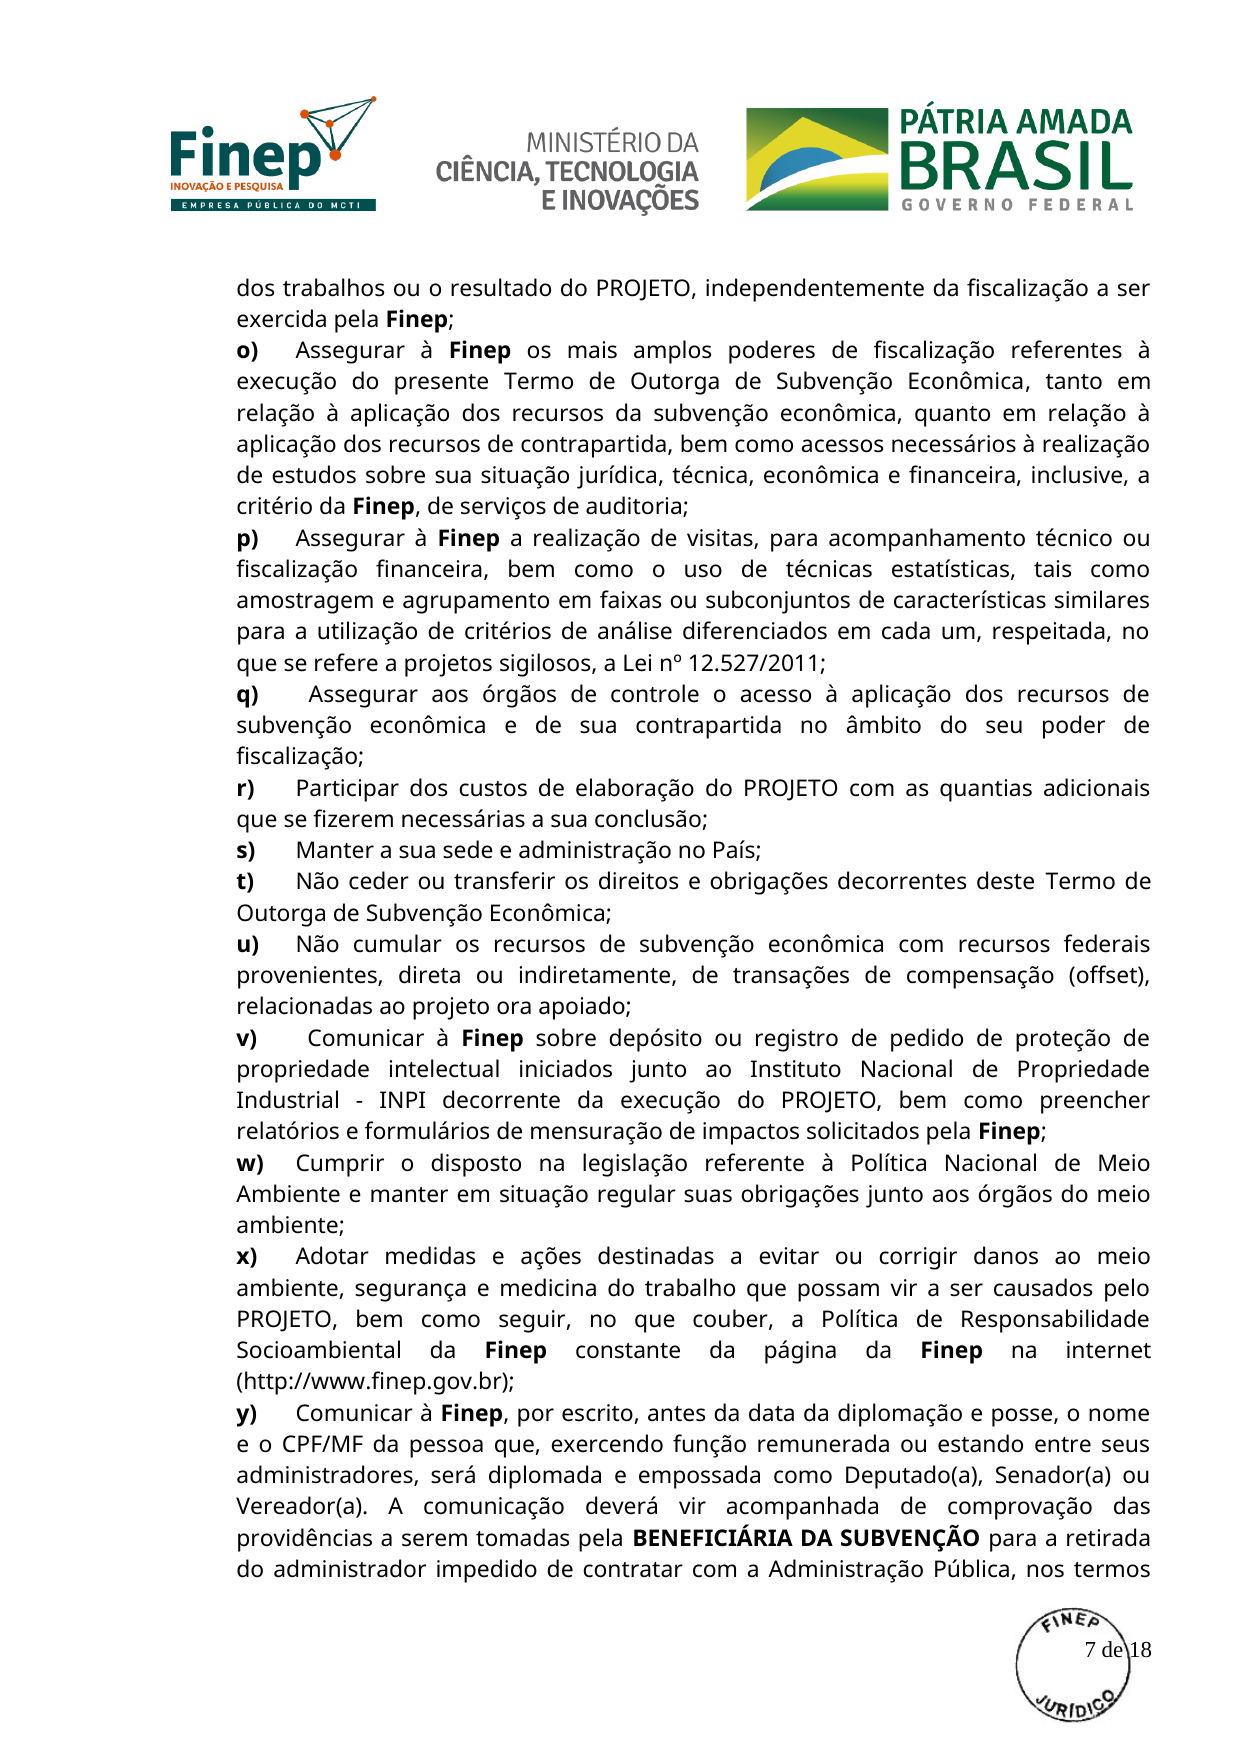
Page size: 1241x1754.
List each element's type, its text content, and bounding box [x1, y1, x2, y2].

list Participar dos custos de elaboração do PROJETO com as quantias adicionais que se fizerem necessárias a sua conclusão; [236, 771, 1152, 834]
list Assegurar à Finep os mais amplos poderes de fiscalização referentes à execução do presente Termo de Outorga de Subvenção Econômica, tanto em relação à aplicação dos recursos da subvenção econômica, quanto em relação à aplicação dos recursos de contrapartida, bem como acessos necessários à realização de estudos sobre sua situação jurídica, técnica, econômica e financeira, inclusive, a critério da Finep, de serviços de auditoria; [236, 334, 1152, 521]
list Não ceder ou transferir os direitos e obrigações decorrentes deste Termo de Outorga de Subvenção Econômica; [236, 865, 1152, 928]
list Comunicar à Finep, por escrito, antes da data da diplomação e posse, o nome e o CPF/MF da pessoa que, exercendo função remunerada ou estando entre seus administradores, será diplomada e empossada como Deputado(a), Senador(a) ou Vereador(a). A comunicação deverá vir acompanhada de comprovação das providências a serem tomadas pela BENEFICIÁRIA DA SUBVENÇÃO para a retirada do administrador impedido de contratar com a Administração Pública, nos termos [236, 1396, 1152, 1584]
list Assegurar aos órgãos de controle o acesso à aplicação dos recursos de subvenção econômica e de sua contrapartida no âmbito do seu poder de fiscalização; [236, 678, 1152, 771]
list Adotar medidas e ações destinadas a evitar ou corrigir danos ao meio ambiente, segurança e medicina do trabalho que possam vir a ser causados pelo PROJETO, bem como seguir, no que couber, a Política de Responsabilidade Socioambiental da Finep constante da página da Finep na internet (http://www.finep.gov.br); [236, 1240, 1152, 1396]
list Manter a sua sede e administração no País; [236, 834, 1152, 865]
list Assegurar à Finep a realização de visitas, para acompanhamento técnico ou fiscalização financeira, bem como o uso de técnicas estatísticas, tais como amostragem e agrupamento em faixas ou subconjuntos de características similares para a utilização de critérios de análise diferenciados em cada um, respeitada, no que se refere a projetos sigilosos, a Lei nº 12.527/2011; [236, 521, 1152, 678]
list dos trabalhos ou o resultado do PROJETO, independentemente da fiscalização a ser exercida pela Finep; [236, 271, 1152, 334]
list Comunicar à Finep sobre depósito ou registro de pedido de proteção de propriedade intelectual iniciados junto ao Instituto Nacional de Propriedade Industrial - INPI decorrente da execução do PROJETO, bem como preencher relatórios e formulários de mensuração de impactos solicitados pela Finep; [236, 1021, 1152, 1146]
list Cumprir o disposto na legislação referente à Política Nacional de Meio Ambiente e manter em situação regular suas obrigações junto aos órgãos do meio ambiente; [236, 1146, 1152, 1240]
list Não cumular os recursos de subvenção econômica com recursos federais provenientes, direta ou indiretamente, de transações de compensação (offset), relacionadas ao projeto ora apoiado; [236, 928, 1152, 1021]
